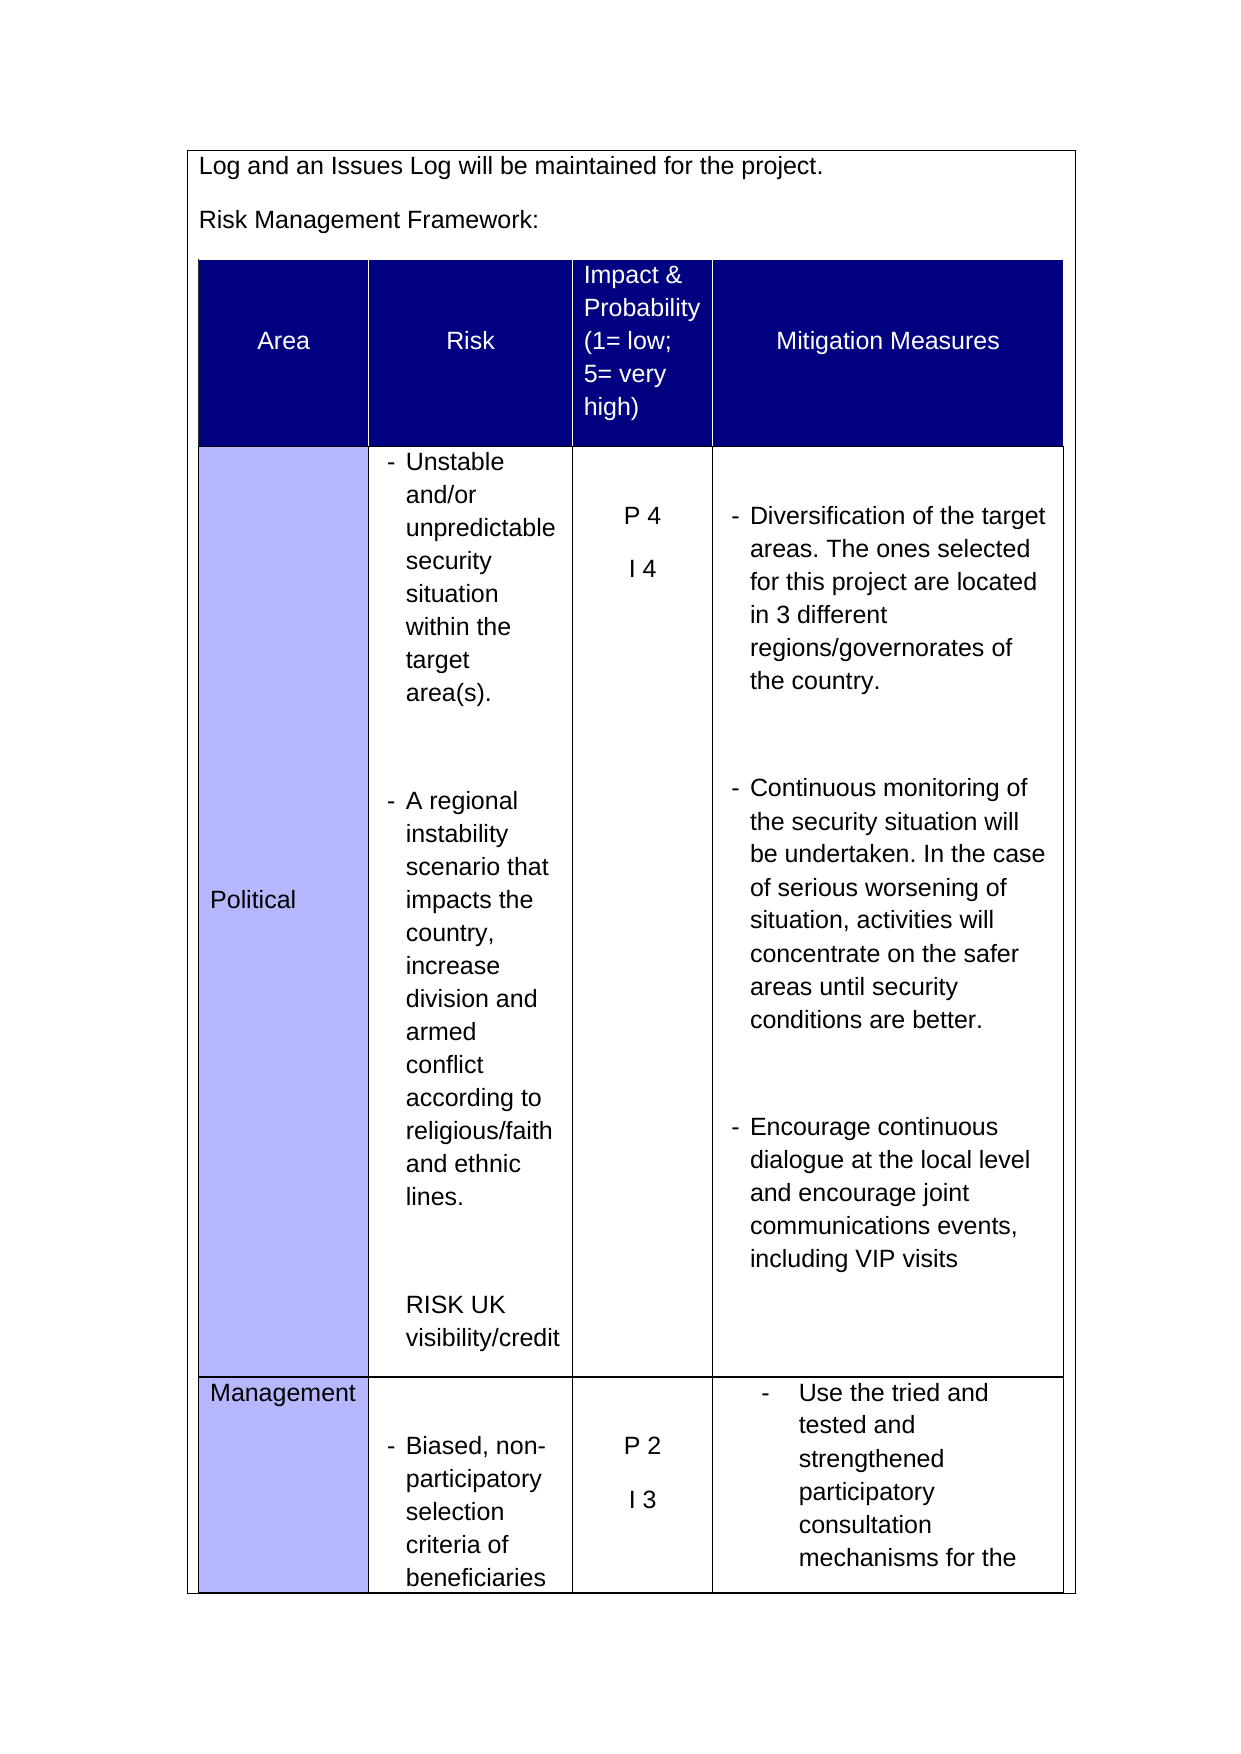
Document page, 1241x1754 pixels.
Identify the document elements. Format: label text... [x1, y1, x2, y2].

table_header Mitigation Measures [713, 260, 1063, 446]
table_header Risk [369, 260, 572, 446]
table_header Impact & Probability (1= low; 5= very high) [573, 260, 712, 446]
table_cell P 4 I 4 [573, 447, 712, 1376]
table_cell Use the tried and tested and strengthened participatory consultation mechanisms for the [713, 1378, 1063, 1592]
table_header Area [199, 260, 368, 446]
table_cell Diversification of the target areas. The ones selected for this project are located in 3 different regions/governorates of the country. Continuous monitoring of the security situation will be undertaken. In the case of serious worsening of situation, activities will concentrate on the safer areas until security conditions are better. Encourage continuous dialogue at the local level and encourage joint communications events, including VIP visits [713, 447, 1063, 1376]
table_cell Unstable and/or unpredictable security situation within the target area(s). A regional instability scenario that impacts the country, increase division and armed conflict according to religious/faith and ethnic lines. RISK UK visibility/credit [369, 447, 572, 1376]
table_cell Management [199, 1378, 368, 1592]
table_cell Political [199, 447, 368, 1376]
table_cell Biased, non-participatory selection criteria of beneficiaries [369, 1378, 572, 1592]
table_cell P 2 I 3 [573, 1378, 712, 1592]
table_cell Log and an Issues Log will be maintained for the project. Risk Management Framework: [188, 151, 1075, 1593]
